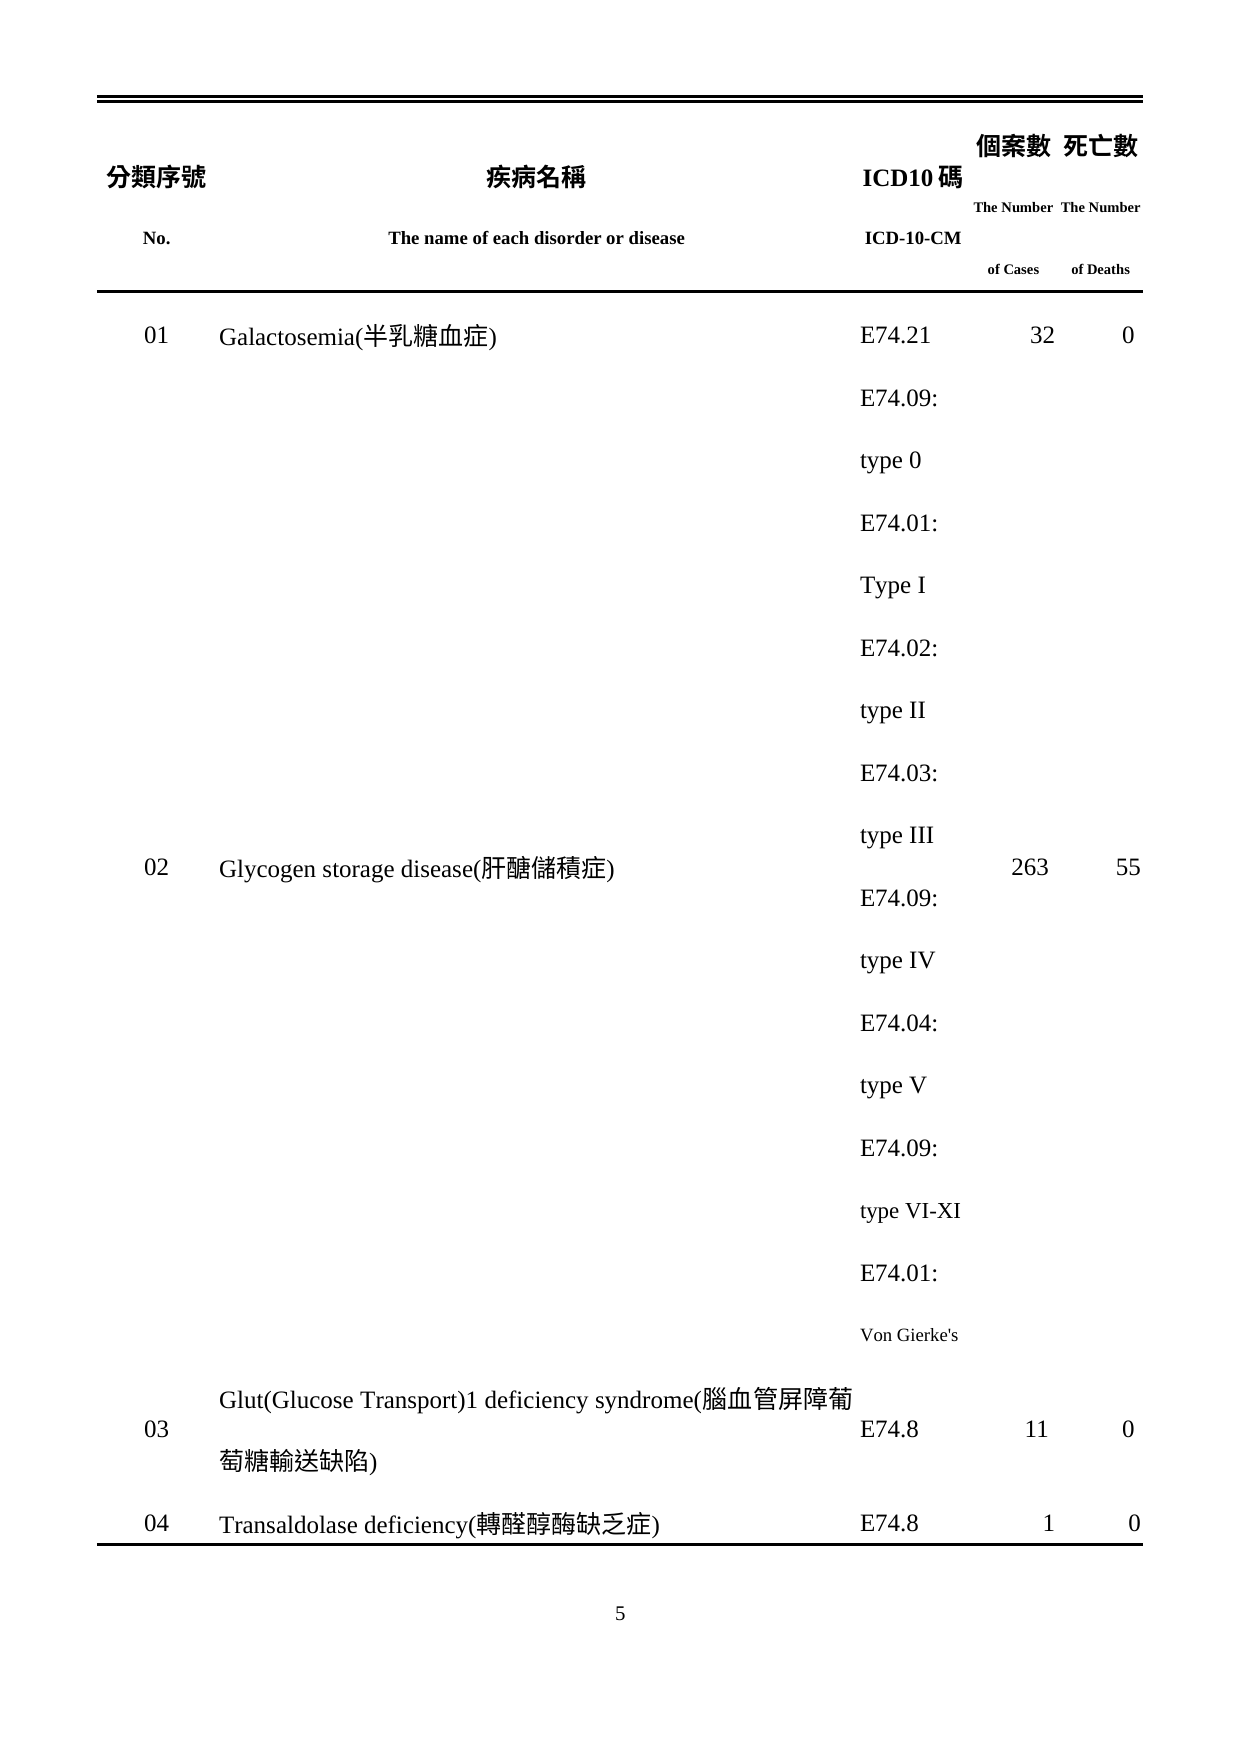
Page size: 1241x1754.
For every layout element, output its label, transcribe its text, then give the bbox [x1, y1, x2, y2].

table_cell 55 [1058, 356, 1143, 1356]
table_cell 263 [969, 356, 1057, 1356]
table_cell 1 [969, 1481, 1057, 1543]
table_cell E74.09: type 0 E74.01: Type I E74.02: type II E74.03: type III E74.09: type IV E74.04: type V E74.09: type VI-XI E74.01: Von Gierke's [857, 356, 969, 1356]
table_cell E74.21 [857, 293, 969, 356]
table_cell 04 [97, 1481, 216, 1543]
table_header 個案數 The Number of Cases [969, 103, 1057, 290]
table_cell 11 [969, 1356, 1057, 1481]
table_cell 0 [1058, 293, 1143, 356]
table_cell E74.8 [857, 1356, 969, 1481]
table_cell 01 [97, 293, 216, 356]
table_cell E74.8 [857, 1481, 969, 1543]
table_cell Glycogen storage disease(肝醣儲積症) [216, 356, 857, 1356]
table_header ICD10碼 ICD-10-CM [857, 103, 969, 290]
table_cell 03 [97, 1356, 216, 1481]
table_cell Galactosemia(半乳糖血症) [216, 293, 857, 356]
table_cell 0 [1058, 1356, 1143, 1481]
table_header 疾病名稱 The name of each disorder or disease [216, 103, 857, 290]
table_header 分類序號 No. [97, 103, 216, 290]
table_cell 32 [969, 293, 1057, 356]
table_cell 02 [97, 356, 216, 1356]
table_cell Transaldolase deficiency(轉醛醇酶缺乏症) [216, 1481, 857, 1543]
table_cell Glut(Glucose Transport)1 deficiency syndrome(腦血管屏障葡萄糖輸送缺陷) [216, 1356, 857, 1481]
table_cell 0 [1058, 1481, 1143, 1543]
table_header 死亡數 The Number of Deaths [1058, 103, 1143, 290]
